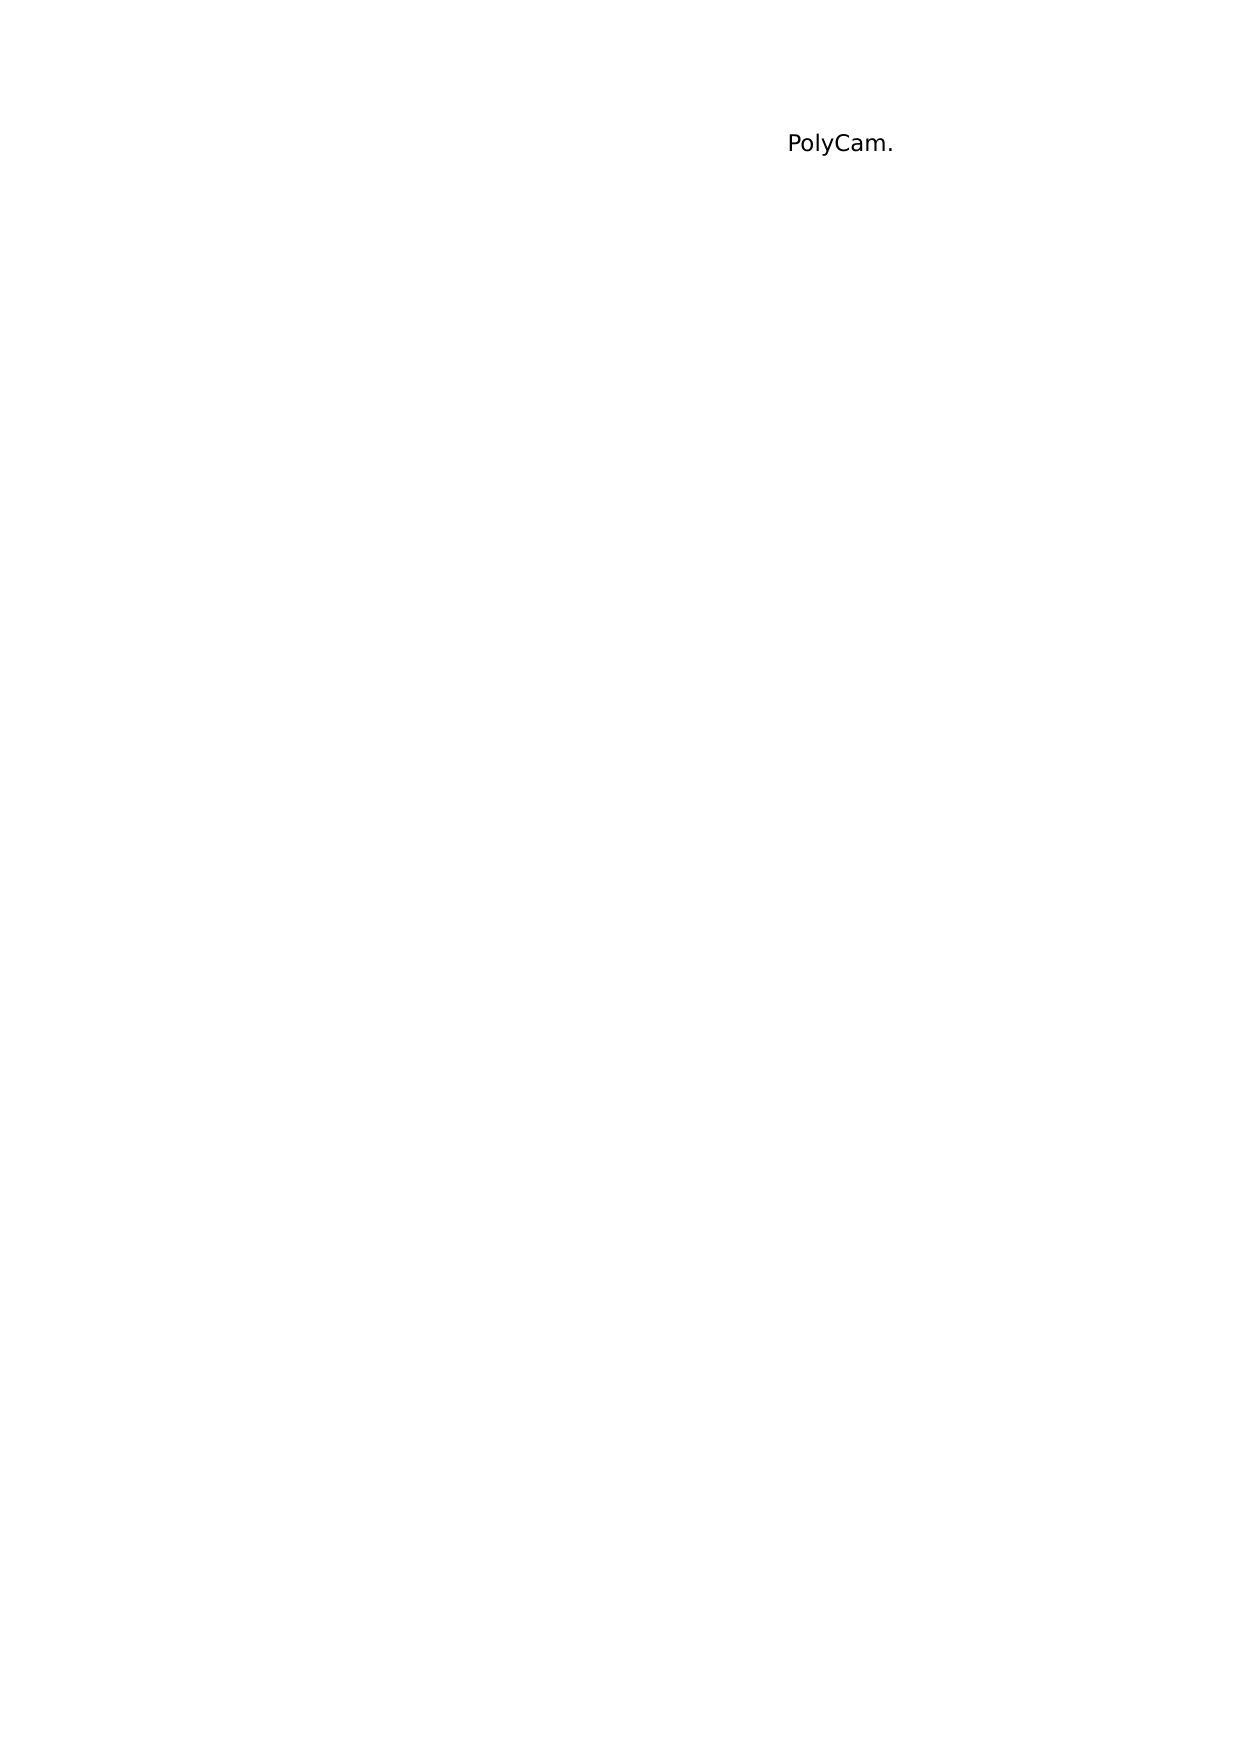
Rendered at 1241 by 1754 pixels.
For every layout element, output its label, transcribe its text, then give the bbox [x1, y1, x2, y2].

table_cell [285, 118, 453, 168]
table_cell PolyCam. [787, 118, 954, 168]
table_cell [453, 118, 620, 168]
table_cell [620, 118, 787, 168]
table_cell [118, 118, 285, 168]
table_cell [955, 118, 1122, 168]
